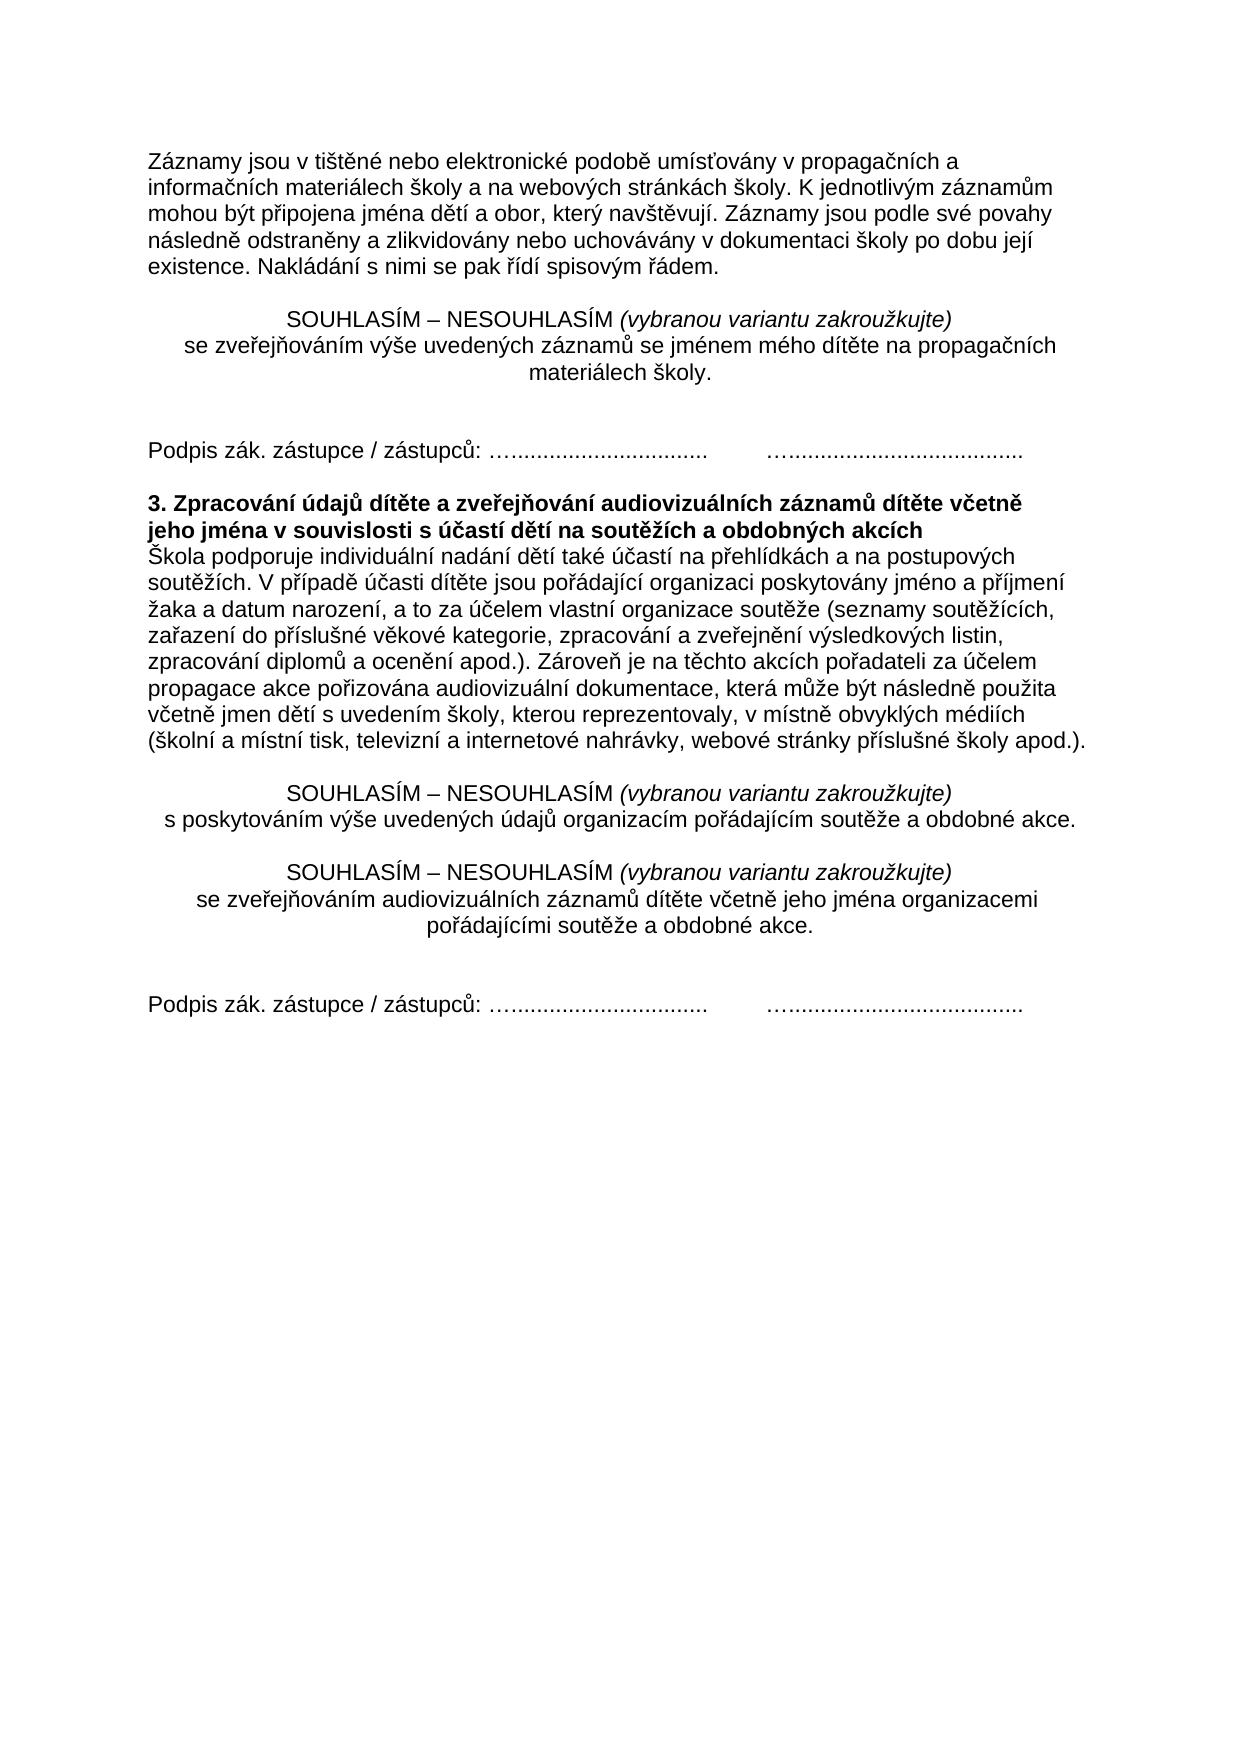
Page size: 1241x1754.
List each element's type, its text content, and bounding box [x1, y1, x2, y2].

text Záznamy jsou v tištěné nebo elektronické podobě umísťovány v propagačních a informačních materiálech školy a na webových stránkách školy. K jednotlivým záznamům mohou být připojena jména dětí a obor, který navštěvují. Záznamy jsou podle své povahy následně odstraněny a zlikvidovány nebo uchovávány v dokumentaci školy po dobu její existence. Nakládání s nimi se pak řídí spisovým řádem. [148, 148, 1093, 279]
text jeho jména v souvislosti s účastí dětí na soutěžích a obdobných akcích [148, 517, 1093, 543]
text pořádajícími soutěže a obdobné akce. [148, 912, 1093, 938]
text 3. Zpracování údajů dítěte a zveřejňování audiovizuálních záznamů dítěte včetně [148, 490, 1093, 517]
text se zveřejňováním audiovizuálních záznamů dítěte včetně jeho jména organizacemi [148, 886, 1093, 912]
text SOUHLASÍM – NESOUHLASÍM (vybranou variantu zakroužkujte) [148, 859, 1093, 886]
text SOUHLASÍM – NESOUHLASÍM (vybranou variantu zakroužkujte) [148, 780, 1093, 806]
text se zveřejňováním výše uvedených záznamů se jménem mého dítěte na propagačních materiálech školy. [148, 332, 1093, 385]
text Podpis zák. zástupce / zástupců: …............................... …..................................... [148, 991, 1093, 1017]
text SOUHLASÍM – NESOUHLASÍM (vybranou variantu zakroužkujte) [148, 306, 1093, 332]
text Škola podporuje individuální nadání dětí také účastí na přehlídkách a na postupových soutěžích. V případě účasti dítěte jsou pořádající organizaci poskytovány jméno a příjmení žaka a datum narození, a to za účelem vlastní organizace soutěže (seznamy soutěžících, zařazení do příslušné věkové kategorie, zpracování a zveřejnění výsledkových listin, zpracování diplomů a ocenění apod.). Zároveň je na těchto akcích pořadateli za účelem propagace akce pořizována audiovizuální dokumentace, která může být následně použita včetně jmen dětí s uvedením školy, kterou reprezentovaly, v místně obvyklých médiích (školní a místní tisk, televizní a internetové nahrávky, webové stránky příslušné školy apod.). [148, 543, 1093, 754]
text s poskytováním výše uvedených údajů organizacím pořádajícím soutěže a obdobné akce. [148, 806, 1093, 833]
text Podpis zák. zástupce / zástupců: …............................... …..................................... [148, 437, 1093, 464]
